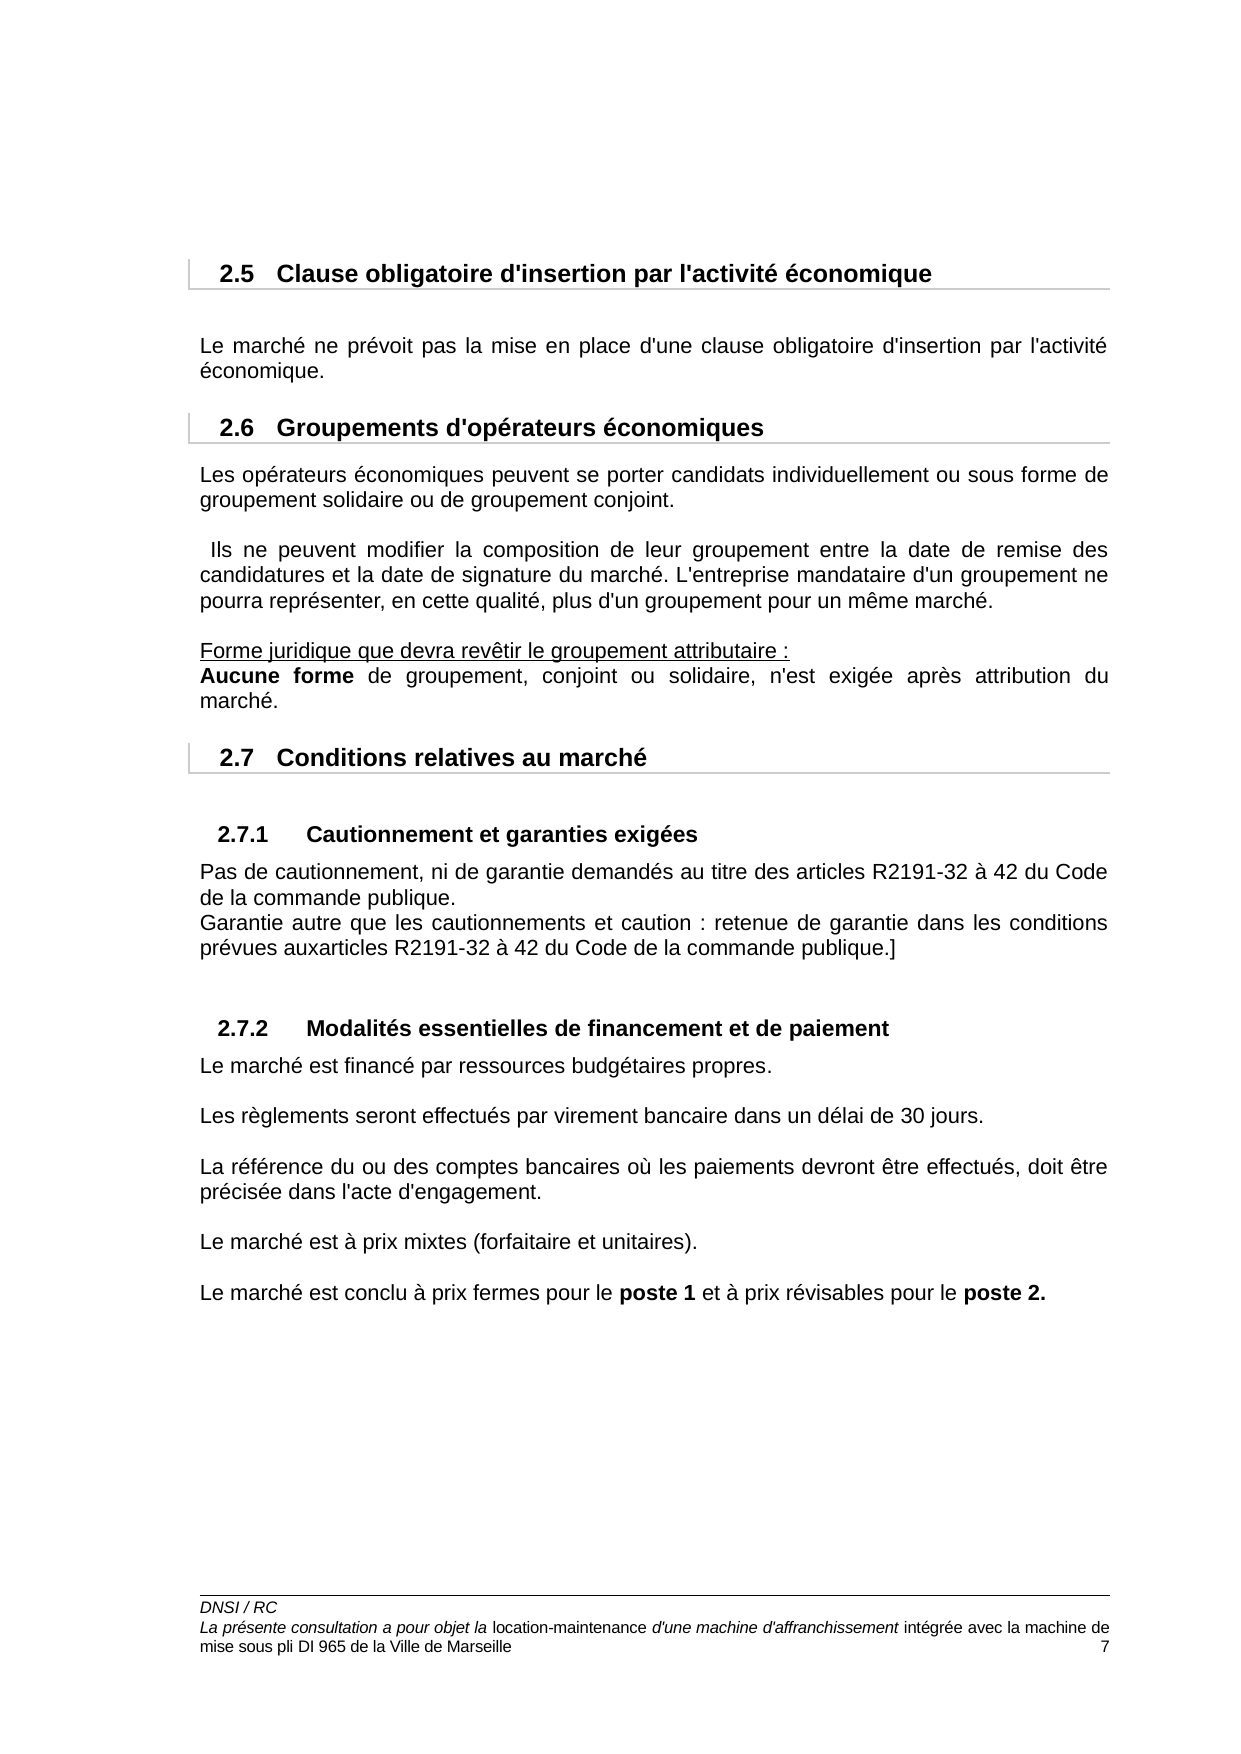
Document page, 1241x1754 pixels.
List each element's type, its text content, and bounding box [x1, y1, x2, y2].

subtitle Conditions relatives au marché [190, 743, 1110, 772]
text La référence du ou des comptes bancaires où les paiements devront être effectués, doit être précisée dans l'acte d'engagement. [199, 1154, 1110, 1204]
text Le marché est à prix mixtes (forfaitaire et unitaires). [199, 1229, 1110, 1254]
subtitle Groupements d'opérateurs économiques [190, 413, 1110, 442]
text Le marché est financé par ressources budgétaires propres. [199, 1053, 1110, 1078]
text Le marché est conclu à prix fermes pour le poste 1 et à prix révisables pour le poste 2. [199, 1280, 1110, 1305]
text Les opérateurs économiques peuvent se porter candidats individuellement ou sous forme de groupement solidaire ou de groupement conjoint. [199, 461, 1110, 512]
text Garantie autre que les cautionnements et caution : retenue de garantie dans les conditions prévues auxarticles R2191-32 à 42 du Code de la commande publique.] [199, 909, 1110, 960]
subtitle Clause obligatoire d'insertion par l'activité économique [190, 259, 1110, 288]
text Le marché ne prévoit pas la mise en place d'une clause obligatoire d'insertion par l'activité économique. [199, 333, 1110, 383]
text Aucune forme de groupement, conjoint ou solidaire, n'est exigée après attribution du marché. [199, 663, 1110, 713]
text Forme juridique que devra revêtir le groupement attributaire : [199, 638, 1110, 663]
subtitle Modalités essentielles de financement et de paiement [188, 1015, 1110, 1041]
text Ils ne peuvent modifier la composition de leur groupement entre la date de remise des candidatures et la date de signature du marché. L'entreprise mandataire d'un groupement ne pourra représenter, en cette qualité, plus d'un groupement pour un même marché. [199, 537, 1110, 613]
text Les règlements seront effectués par virement bancaire dans un délai de 30 jours. [199, 1103, 1110, 1128]
subtitle Cautionnement et garanties exigées [188, 821, 1110, 847]
text Pas de cautionnement, ni de garantie demandés au titre des articles R2191-32 à 42 du Code de la commande publique. [199, 859, 1110, 909]
